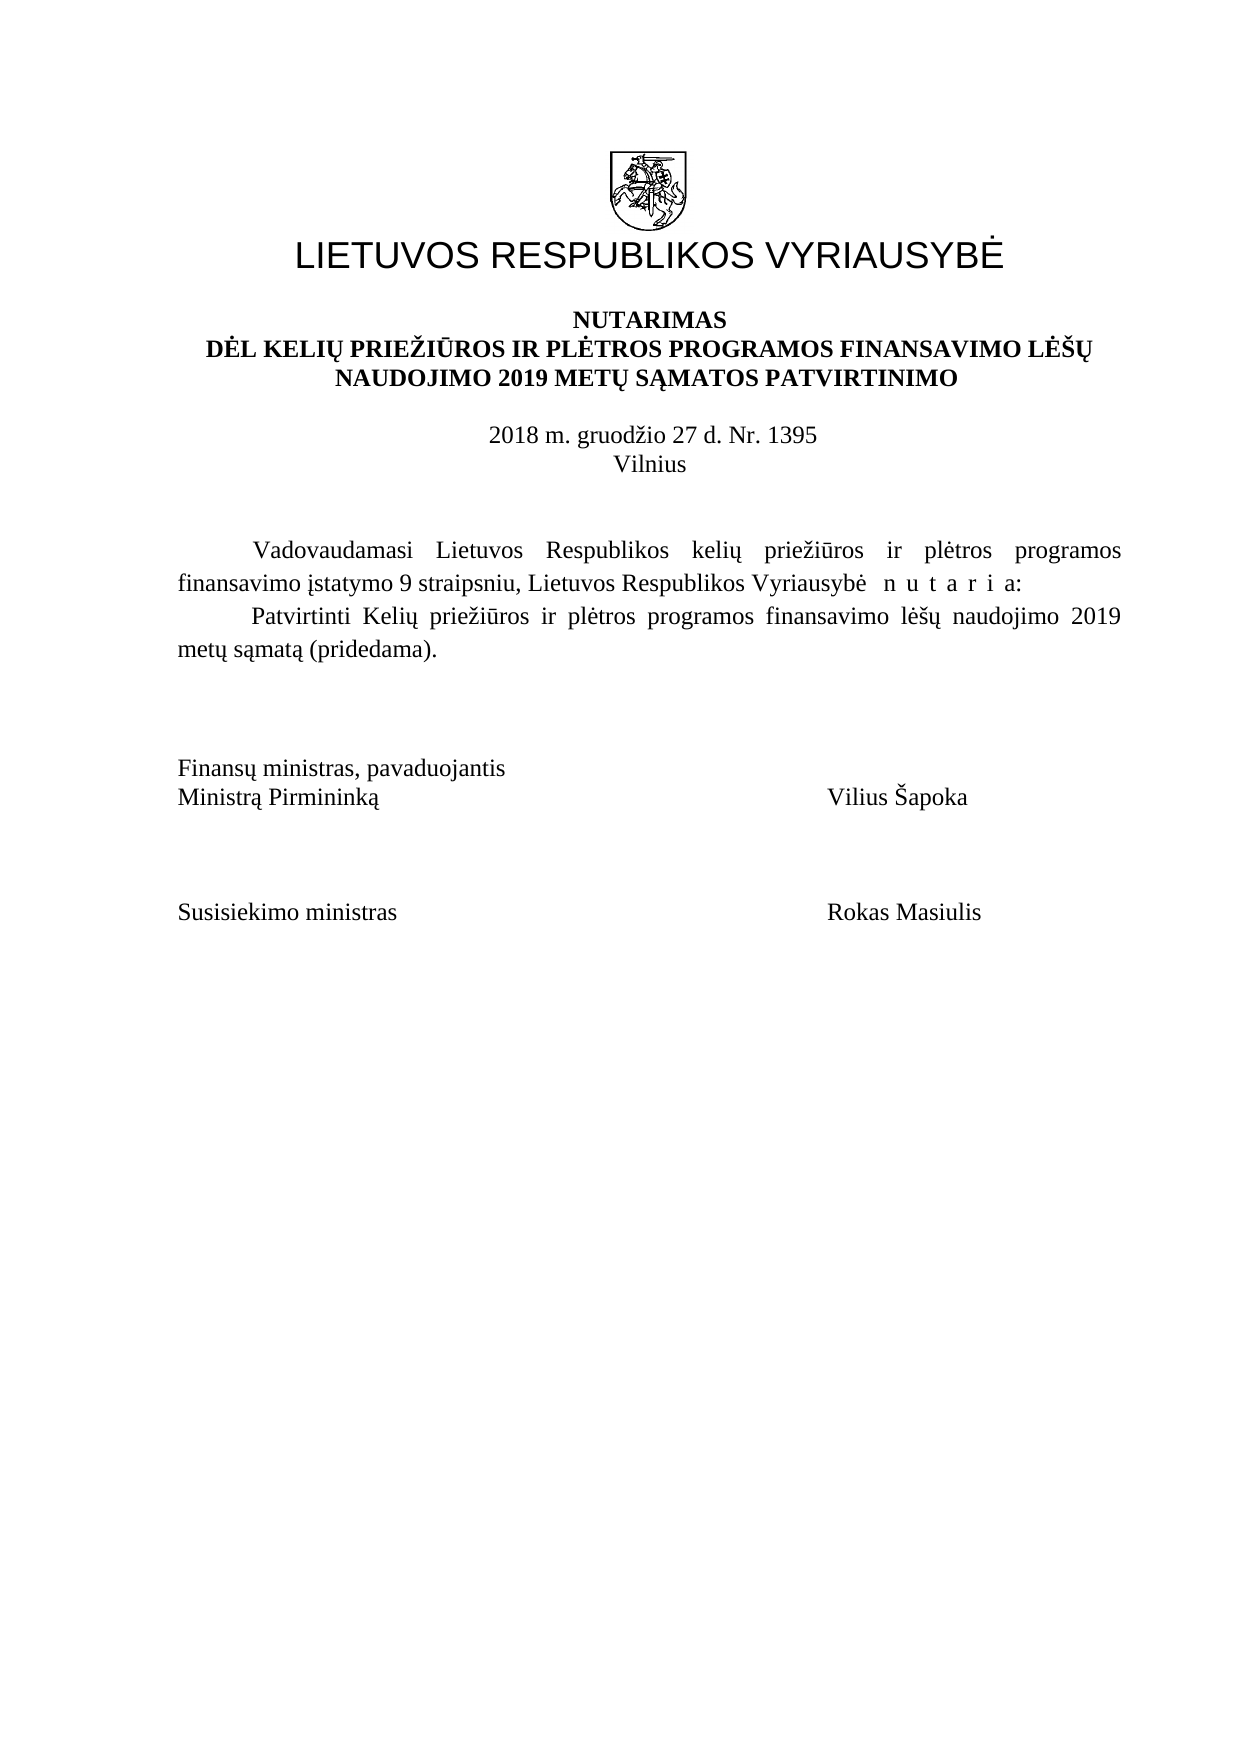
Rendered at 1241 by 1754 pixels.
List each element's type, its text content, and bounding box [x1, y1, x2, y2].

text 2018 m. gruodžio 27 d. Nr. 1395 [177, 420, 1122, 449]
text Vilnius [177, 449, 1122, 478]
text DĖL KELIŲ PRIEŽIŪROS IR PLĖTROS PROGRAMOS FINANSAVIMO LĖŠŲ NAUDOJIMO 2019 METŲ SĄMATOS PATVIRTINIMO [177, 334, 1122, 391]
text nutarimas [177, 305, 1122, 334]
text Ministrą Pirmininką Vilius Šapoka [177, 782, 1122, 811]
text Vadovaudamasi Lietuvos Respublikos kelių priežiūros ir plėtros programos finansavimo įstatymo 9 straipsniu, Lietuvos Respublikos Vyriausybė nutaria: [177, 535, 1122, 597]
text Patvirtinti Kelių priežiūros ir plėtros programos finansavimo lėšų naudojimo 2019 metų sąmatą (pridedama). [177, 601, 1122, 663]
text Susisiekimo ministras Rokas Masiulis [177, 897, 1122, 926]
text Lietuvos Respublikos Vyriausybė [177, 233, 1122, 276]
text Finansų ministras, pavaduojantis [177, 753, 1122, 782]
